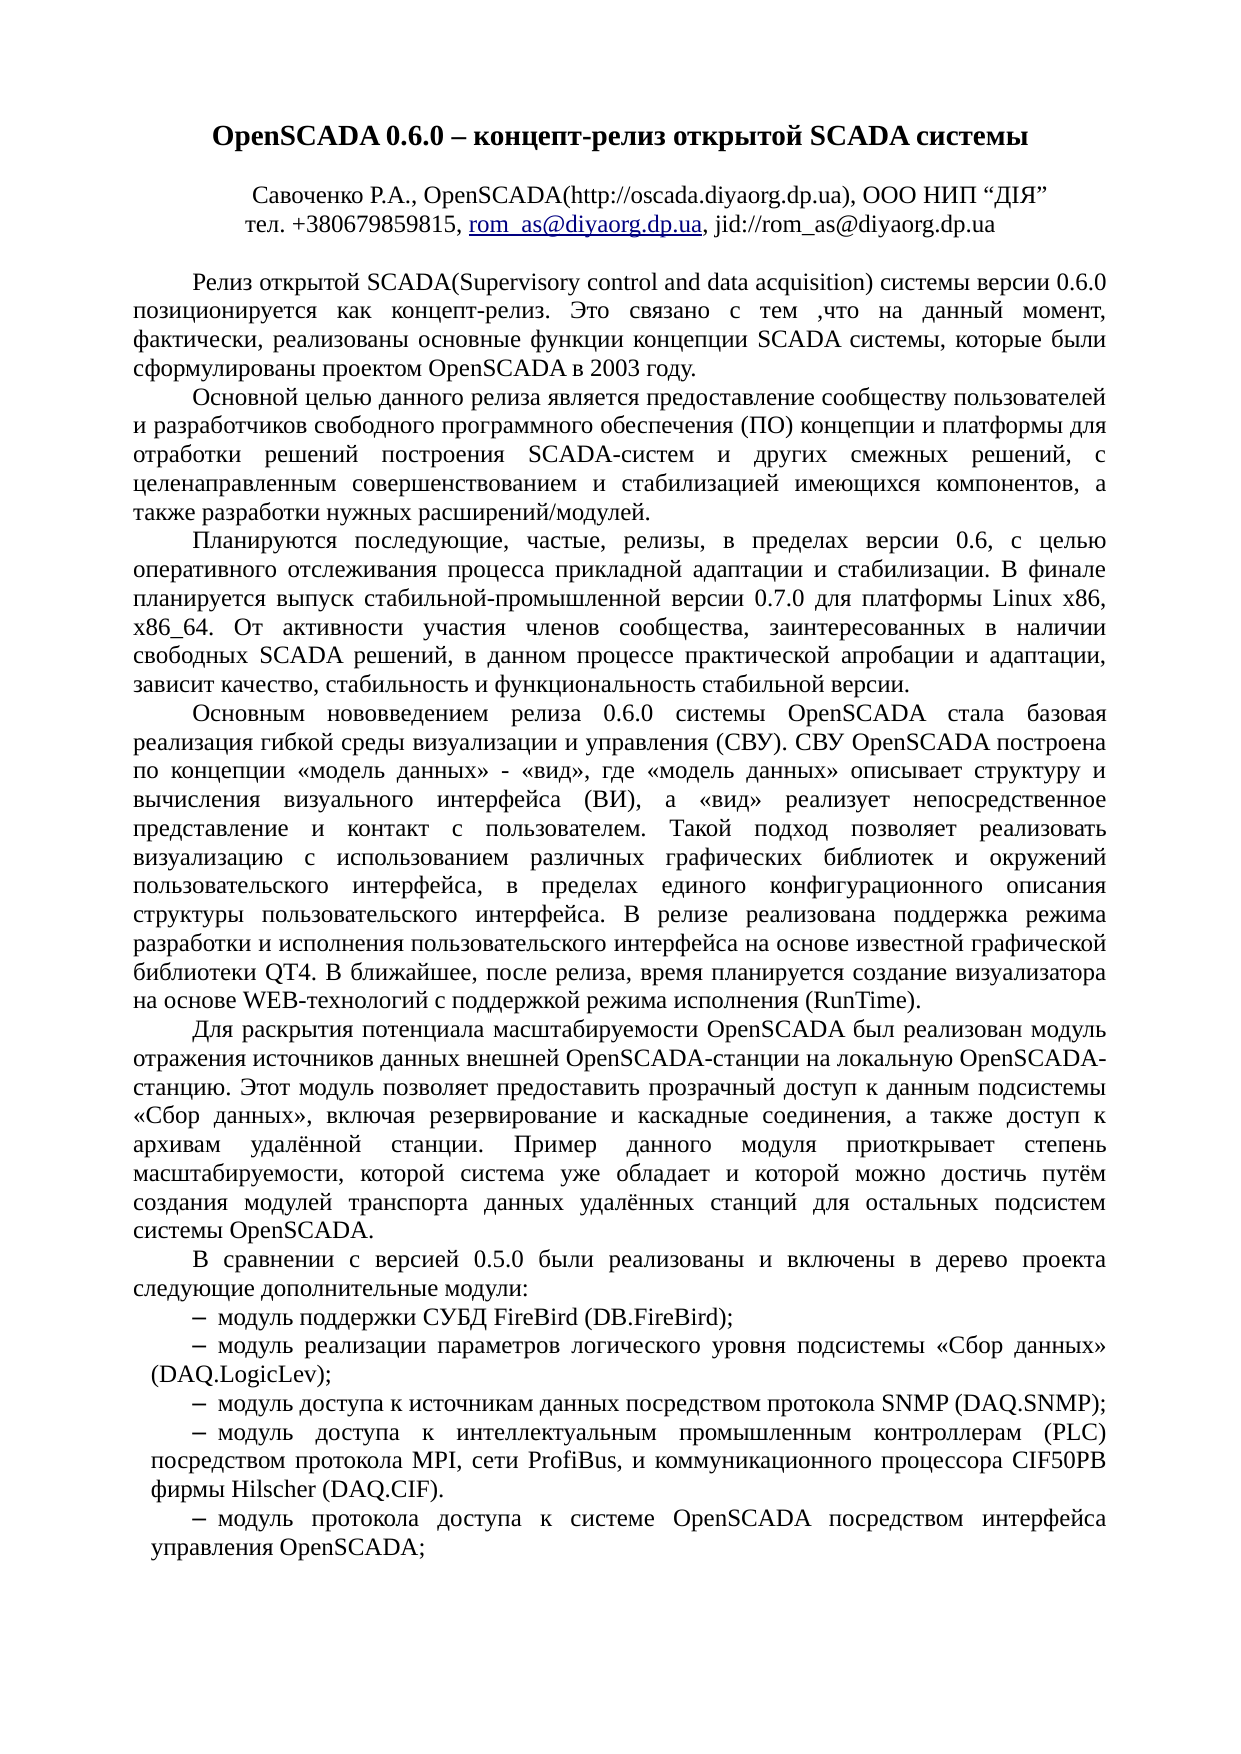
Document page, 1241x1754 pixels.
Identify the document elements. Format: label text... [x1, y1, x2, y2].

text Савоченко Р.А., OpenSCADA(http://oscada.diyaorg.dp.ua), ООО НИП “ДІЯ” [133, 180, 1107, 209]
list модуль поддержки СУБД FireBird (DB.FireBird); [133, 1302, 1107, 1330]
text Для раскрытия потенциала масштабируемости OpenSCADA был реализован модуль отражения источников данных внешней OpenSCADA-станции на локальную OpenSCADA-станцию. Этот модуль позволяет предоставить прозрачный доступ к данным подсистемы «Сбор данных», включая резервирование и каскадные соединения, а также доступ к архивам удалённой станции. Пример данного модуля приоткрывает степень масштабируемости, которой система уже обладает и которой можно достичь путём создания модулей транспорта данных удалённых станций для остальных подсистем системы OpenSCADA. [133, 1014, 1107, 1244]
text тел. +380679859815, rom_as@diyaorg.dp.ua, jid://rom_as@diyaorg.dp.ua [133, 209, 1107, 238]
subtitle OpenSCADA 0.6.0 – концепт-релиз открытой SCADA системы [133, 118, 1107, 152]
list модуль доступа к источникам данных посредством протокола SNMP (DAQ.SNMP); [133, 1388, 1107, 1417]
text Основной целью данного релиза является предоставление сообществу пользователей и разработчиков свободного программного обеспечения (ПО) концепции и платформы для отработки решений построения SCADA-систем и других смежных решений, с целенаправленным совершенствованием и стабилизацией имеющихся компонентов, а также разработки нужных расширений/модулей. [133, 382, 1107, 525]
text Релиз открытой SCADA(Supervisory control and data acquisition) системы версии 0.6.0 позиционируется как концепт-релиз. Это связано с тем ,что на данный момент, фактически, реализованы основные функции концепции SCADA системы, которые были сформулированы проектом OpenSCADA в 2003 году. [133, 267, 1107, 382]
text Планируются последующие, частые, релизы, в пределах версии 0.6, с целью оперативного отслеживания процесса прикладной адаптации и стабилизации. В финале планируется выпуск стабильной-промышленной версии 0.7.0 для платформы Linux x86, x86_64. От активности участия членов сообщества, заинтересованных в наличии свободных SCADA решений, в данном процессе практической апробации и адаптации, зависит качество, стабильность и функциональность стабильной версии. [133, 525, 1107, 698]
list модуль протокола доступа к системе OpenSCADA посредством интерфейса управления OpenSCADA; [133, 1503, 1107, 1560]
text Основным нововведением релиза 0.6.0 системы OpenSCADA стала базовая реализация гибкой среды визуализации и управления (СВУ). СВУ OpenSCADA построена по концепции «модель данных» - «вид», где «модель данных» описывает структуру и вычисления визуального интерфейса (ВИ), а «вид» реализует непосредственное представление и контакт с пользователем. Такой подход позволяет реализовать визуализацию с использованием различных графических библиотек и окружений пользовательского интерфейса, в пределах единого конфигурационного описания структуры пользовательского интерфейса. В релизе реализована поддержка режима разработки и исполнения пользовательского интерфейса на основе известной графической библиотеки QT4. В ближайшее, после релиза, время планируется создание визуализатора на основе WEB-технологий с поддержкой режима исполнения (RunTime). [133, 698, 1107, 1014]
list модуль доступа к интеллектуальным промышленным контроллерам (PLC) посредством протокола MPI, сети ProfiBus, и коммуникационного процессора CIF50PB фирмы Hilscher (DAQ.CIF). [133, 1417, 1107, 1503]
list модуль реализации параметров логического уровня подсистемы «Сбор данных» (DAQ.LogicLev); [133, 1330, 1107, 1388]
text В сравнении с версией 0.5.0 были реализованы и включены в дерево проекта следующие дополнительные модули: [133, 1244, 1107, 1302]
